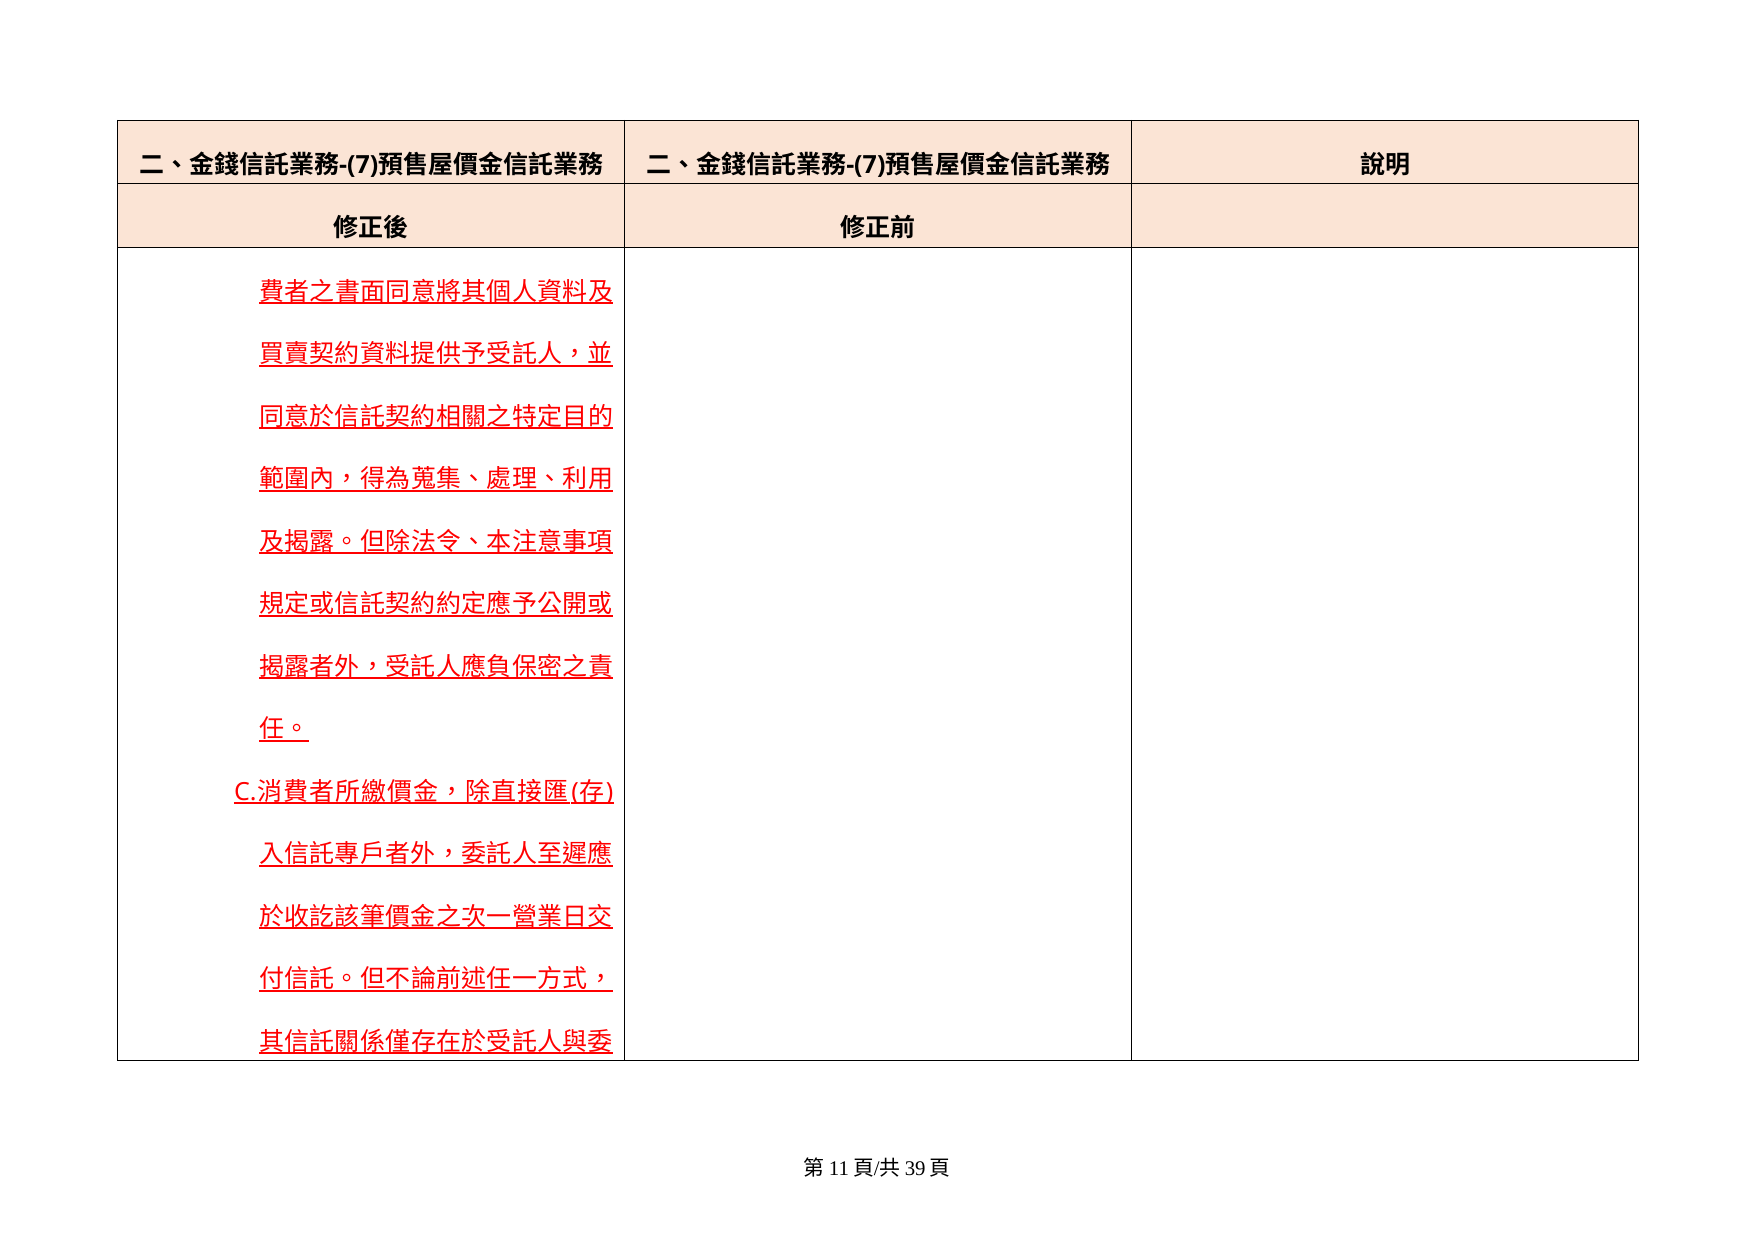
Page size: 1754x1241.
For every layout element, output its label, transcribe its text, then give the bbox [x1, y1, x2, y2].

table_cell 費者之書面同意將其個人資料及買賣契約資料提供予受託人，並同意於信託契約相關之特定目的範圍內，得為蒐集、處理、利用及揭露。但除法令、本注意事項規定或信託契約約定應予公開或揭露者外，受託人應負保密之責任。 C.消費者所繳價金，除直接匯(存)入信託專戶者外，委託人至遲應於收訖該筆價金之次一營業日交付信託。但不論前述任一方式，其信託關係僅存在於受託人與委 [118, 248, 624, 1060]
table_cell 修正前 [625, 184, 1131, 247]
table_cell 修正後 [118, 184, 624, 247]
table_header 二、金錢信託業務-(7)預售屋價金信託業務 [118, 121, 624, 183]
table_cell [1132, 184, 1638, 247]
table_cell [1132, 248, 1638, 1060]
table_header 說明 [1132, 121, 1638, 183]
table_header 二、金錢信託業務-(7)預售屋價金信託業務 [625, 121, 1131, 183]
table_cell [625, 248, 1131, 1060]
